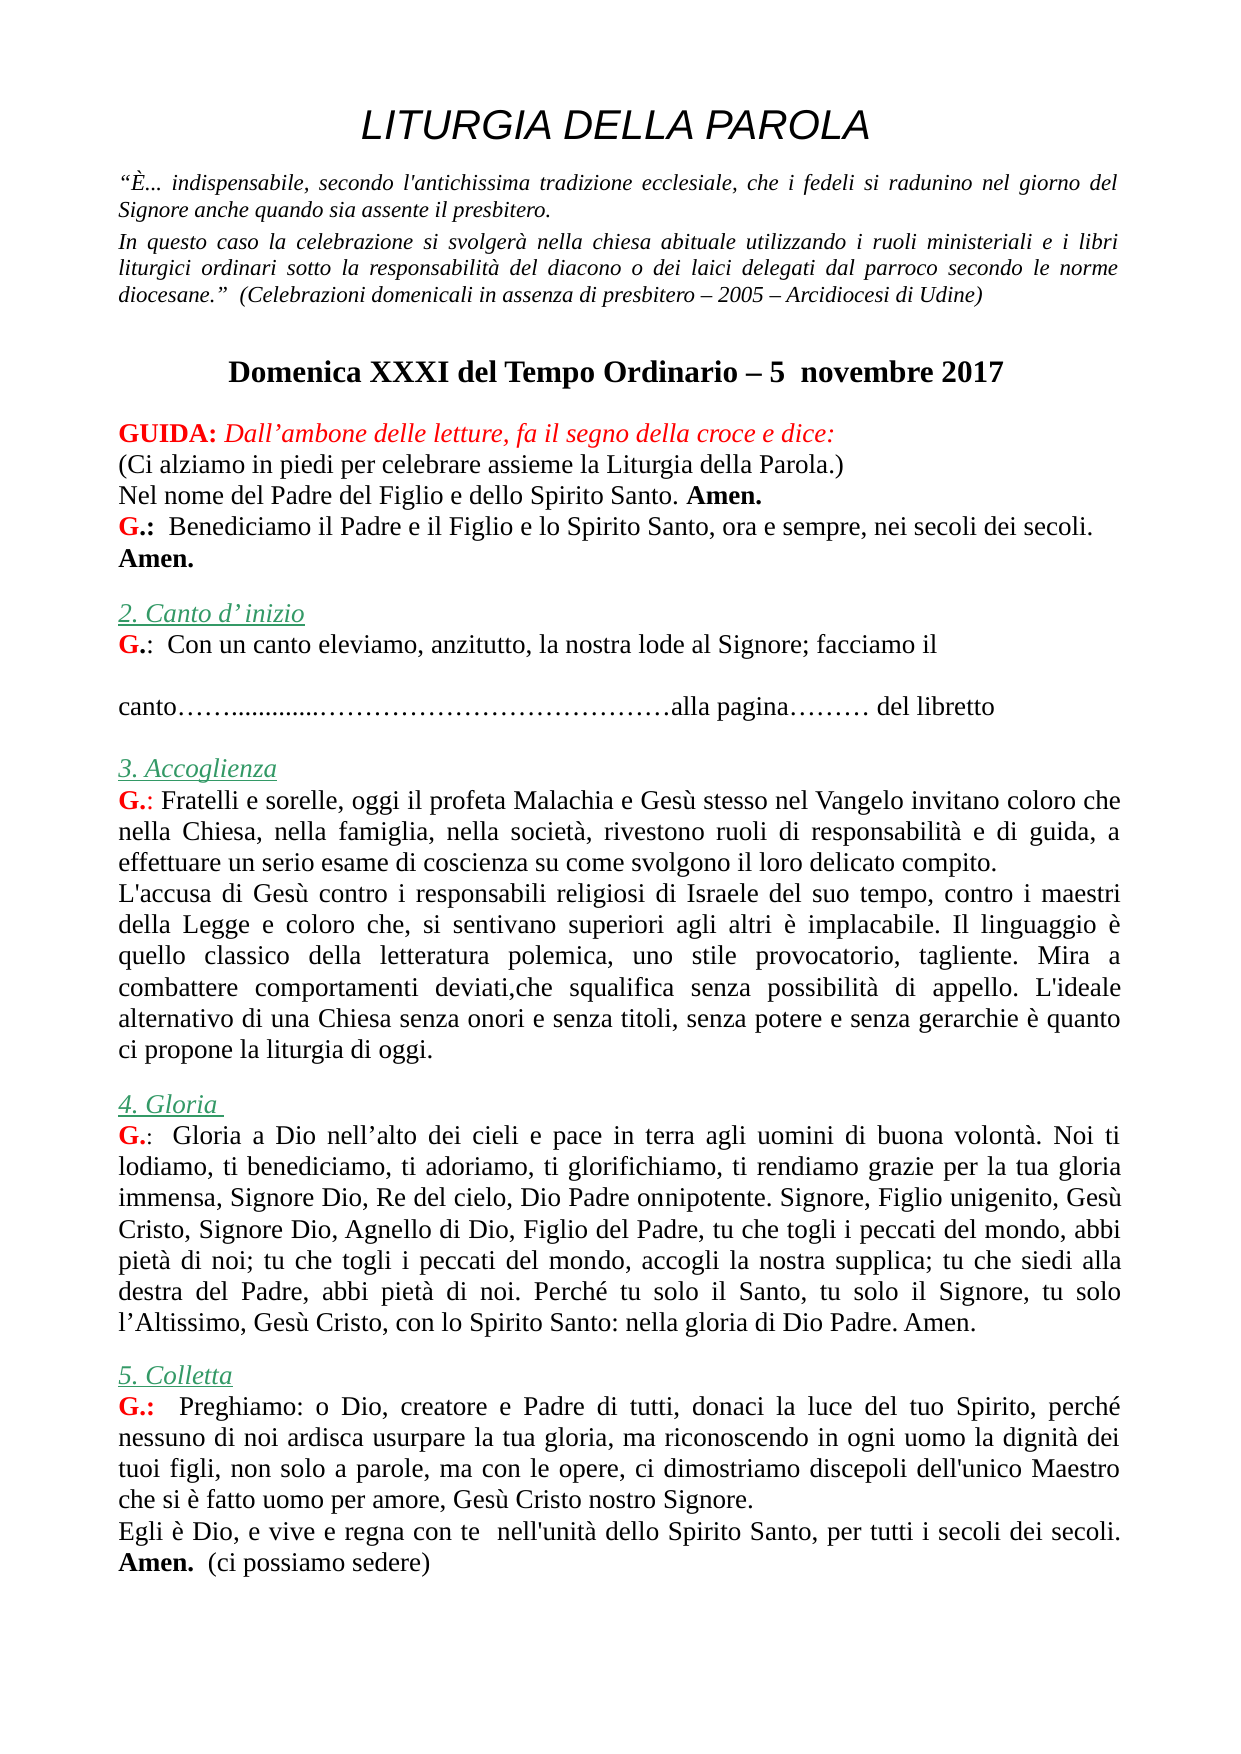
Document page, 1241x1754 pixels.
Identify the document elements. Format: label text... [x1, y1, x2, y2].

text LITURGIA DELLA PAROLA [118, 100, 1122, 148]
text canto…….............…………………………………alla pagina……… del libretto [118, 690, 1122, 721]
text G.: Benediciamo il Padre e il Figlio e lo Spirito Santo, ora e sempre, nei secoli dei secoli. Amen. [118, 511, 1122, 573]
text In questo caso la celebrazione si svolgerà nella chiesa abituale utilizzando i ruoli ministeriali e i libri liturgici ordinari sotto la responsabilità del diacono o dei laici delegati dal parroco secondo le norme diocesane.” (Celebrazioni domenicali in assenza di presbitero – 2005 – Arcidiocesi di Udine) [118, 228, 1122, 307]
text 2. Canto d’ inizio [118, 597, 1122, 628]
text GUIDA: Dall’ambone delle letture, fa il segno della croce e dice: [118, 417, 1122, 448]
text 4. Gloria [118, 1088, 1122, 1119]
text 3. Accoglienza [118, 753, 1122, 784]
text “È... indispensabile, secondo l'antichissima tradizione ecclesiale, che i fedeli si radunino nel giorno del Signore anche quando sia assente il presbitero. [118, 169, 1122, 222]
text (Ci alziamo in piedi per celebrare assieme la Liturgia della Parola.) [118, 448, 1122, 479]
text 5. Colletta [118, 1359, 1122, 1390]
text G.: Fratelli e sorelle, oggi il profeta Malachia e Gesù stesso nel Vangelo invitano coloro che nella Chiesa, nella famiglia, nella società, rivestono ruoli di responsabilità e di guida, a effettuare un serio esame di coscienza su come svolgono il loro delicato compito. [118, 784, 1122, 877]
text L'accusa di Gesù contro i responsabili religiosi di Israele del suo tempo, contro i maestri della Legge e coloro che, si sentivano superiori agli altri è implacabile. Il linguaggio è quello classico della letteratura polemica, uno stile provocatorio, tagliente. Mira a combattere comportamenti deviati,che squalifica senza possibilità di appello. L'ideale alternativo di una Chiesa senza onori e senza titoli, senza potere e senza gerarchie è quanto ci propone la liturgia di oggi. [118, 877, 1122, 1064]
text Egli è Dio, e vive e regna con te nell'unità dello Spirito Santo, per tutti i secoli dei secoli. Amen. (ci possiamo sedere) [118, 1514, 1122, 1577]
text G.: Con un canto eleviamo, anzitutto, la nostra lode al Signore; facciamo il [118, 628, 1122, 659]
text G.: Gloria a Dio nell’alto dei cieli e pace in terra agli uomini di buona volontà. Noi ti lodiamo, ti benediciamo, ti adoriamo, ti glorifichia­mo, ti rendiamo grazie per la tua gloria immen­sa, Signore Dio, Re del cielo, Dio Padre on­nipotente. Signore, Figlio unigenito, Gesù Cri­sto, Signore Dio, Agnello di Dio, Figlio del Padre, tu che togli i peccati del mondo, abbi pietà di noi; tu che togli i peccati del mon­do, accogli la nostra supplica; tu che siedi alla destra del Padre, abbi pietà di noi. Perché tu solo il Santo, tu solo il Signore, tu solo l’Altissimo, Gesù Cristo, con lo Spirito Santo: nella gloria di Dio Padre. Amen. [118, 1119, 1122, 1337]
text Domenica XXXI del Tempo Ordinario – 5 novembre 2017 [118, 354, 1122, 389]
text Nel nome del Padre del Figlio e dello Spirito Santo. Amen. [118, 479, 1122, 511]
text G.: Preghiamo: o Dio, creatore e Padre di tutti, donaci la luce del tuo Spirito, perché nessuno di noi ardisca usurpare la tua gloria, ma riconoscendo in ogni uomo la dignità dei tuoi figli, non solo a parole, ma con le opere, ci dimostriamo discepoli dell'unico Maestro che si è fatto uomo per amore, Gesù Cristo nostro Signore. [118, 1390, 1122, 1514]
